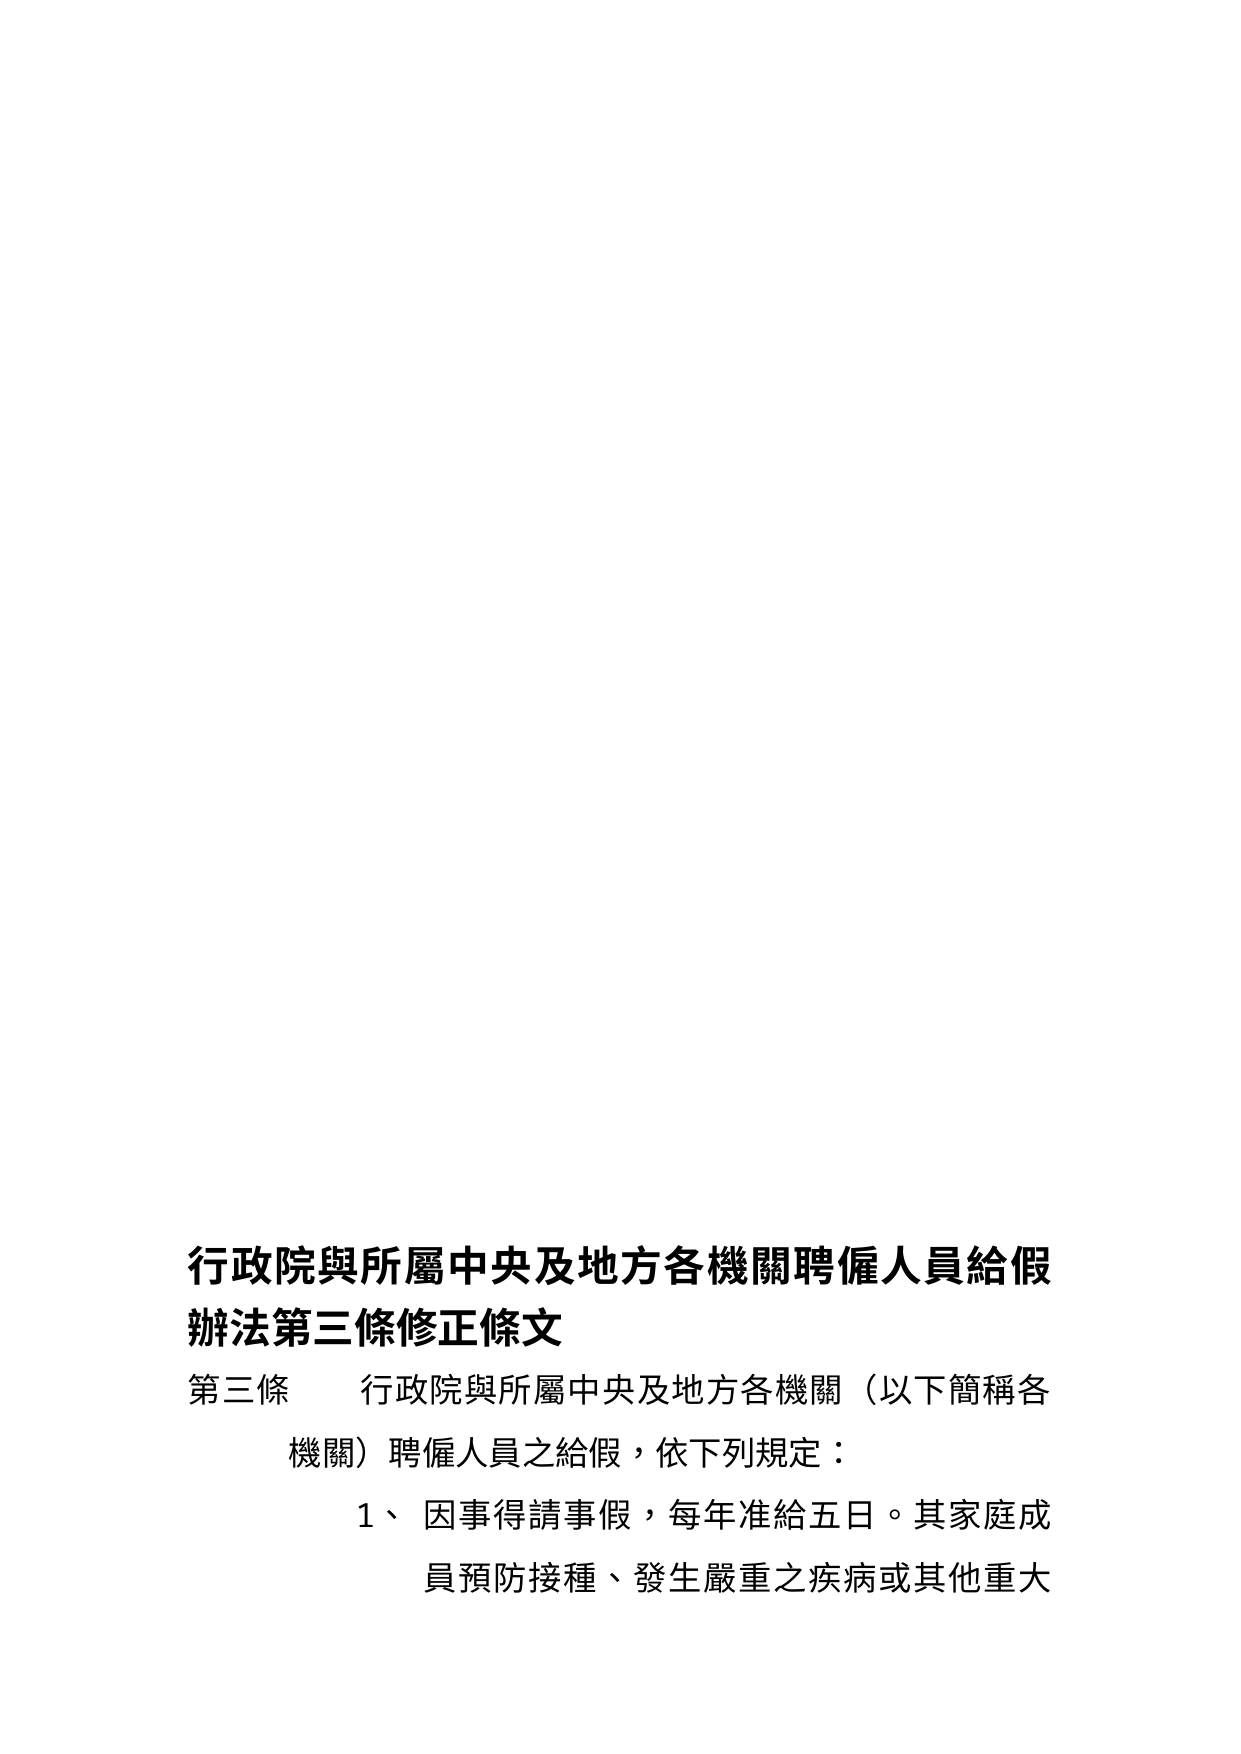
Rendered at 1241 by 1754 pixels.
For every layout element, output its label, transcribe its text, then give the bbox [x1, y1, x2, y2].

text 行政院與所屬中央及地方各機關聘僱人員給假辦法第三條修正條文 [187, 1221, 1053, 1346]
list 因事得請事假，每年准給五日。其家庭成員預防接種、發生嚴重之疾病或其他重大 [355, 1471, 1053, 1596]
text 第三條 行政院與所屬中央及地方各機關（以下簡稱各機關）聘僱人員之給假，依下列規定： [187, 1346, 1053, 1471]
